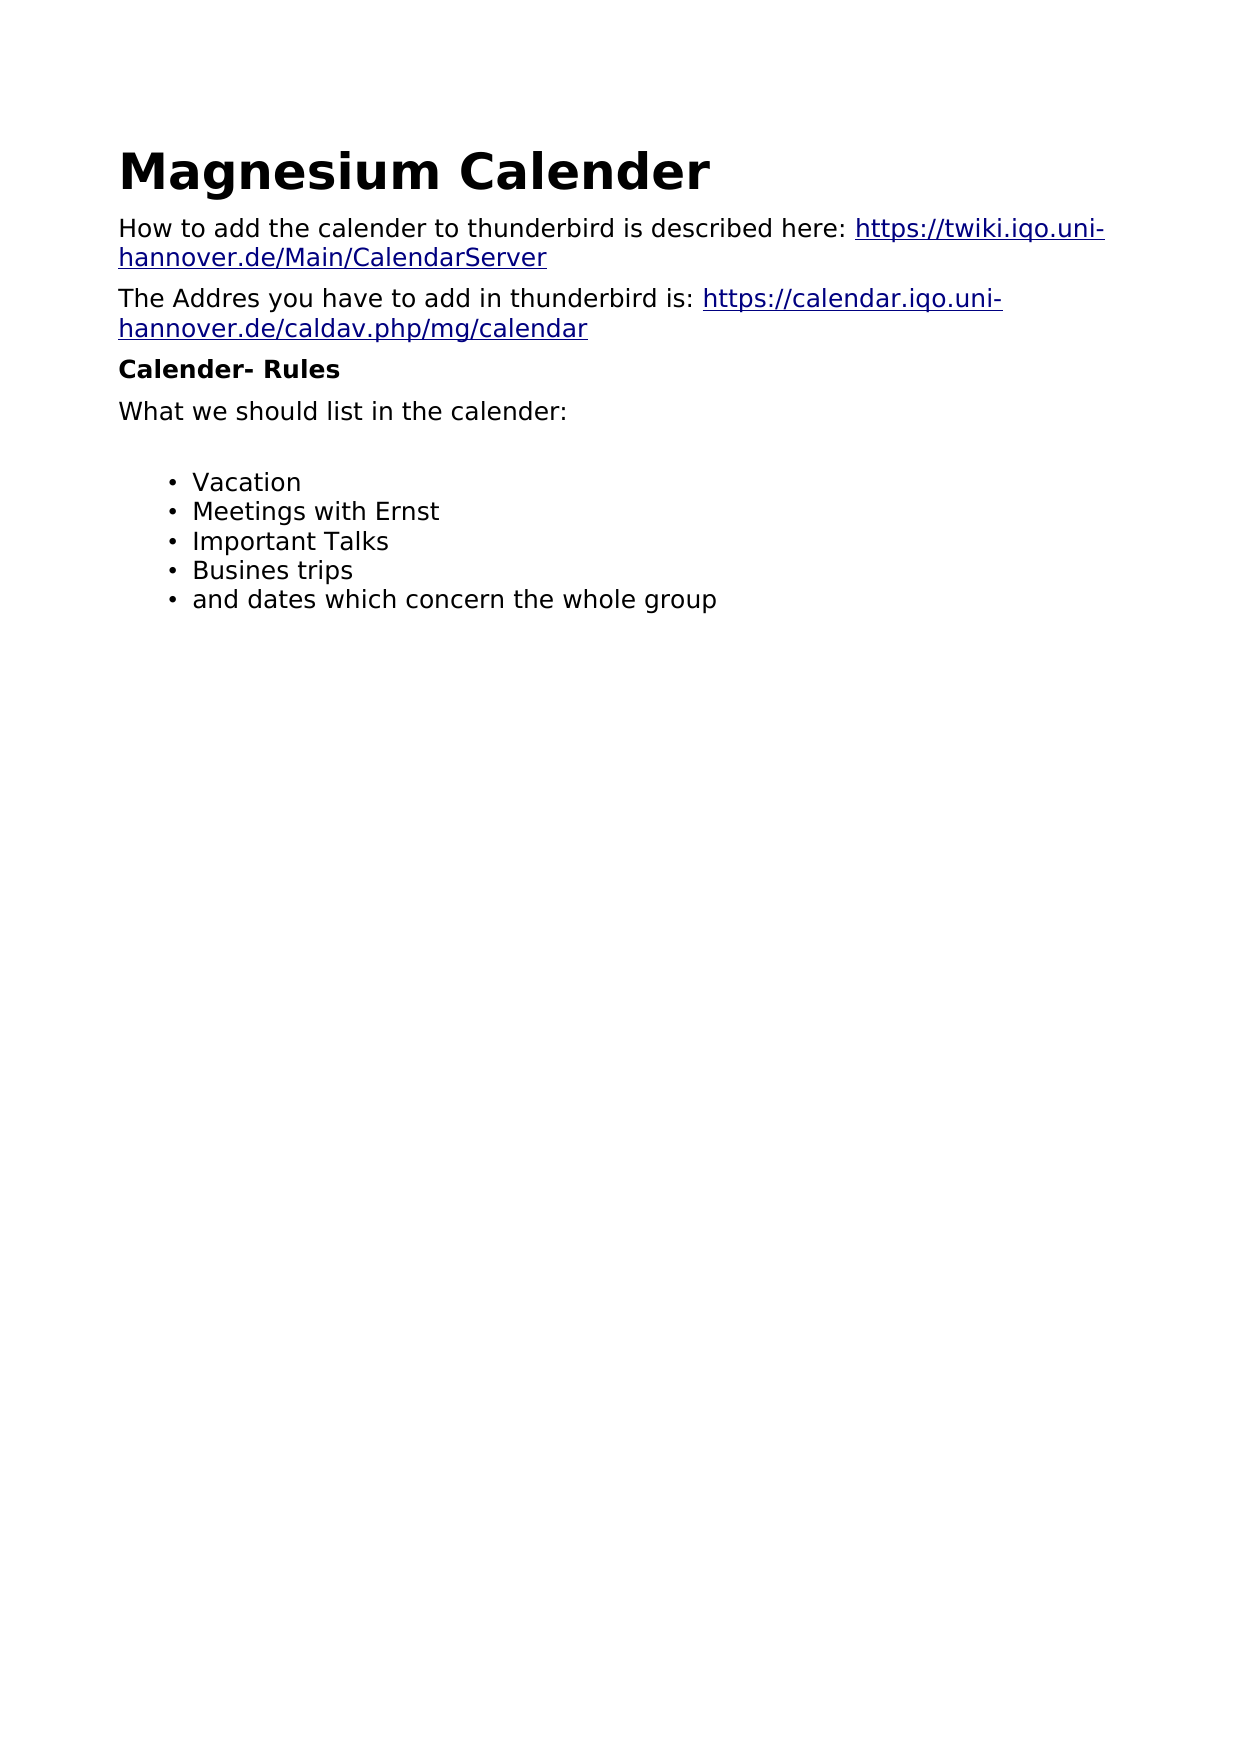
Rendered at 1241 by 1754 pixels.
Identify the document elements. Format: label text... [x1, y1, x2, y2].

text How to add the calender to thunderbird is described here: https://twiki.iqo.uni-hannover.de/Main/CalendarServer [118, 214, 1122, 272]
text Calender- Rules [118, 356, 1122, 385]
list and dates which concern the whole group [177, 585, 1122, 614]
list Important Talks [177, 527, 1122, 556]
text The Addres you have to add in thunderbird is: https://calendar.iqo.uni-hannover.de/caldav.php/mg/calendar [118, 285, 1122, 343]
subtitle Magnesium Calender [118, 143, 1122, 201]
list Busines trips [177, 556, 1122, 585]
list Vacation [177, 468, 1122, 497]
list Meetings with Ernst [177, 497, 1122, 527]
text What we should list in the calender: [118, 397, 1122, 426]
